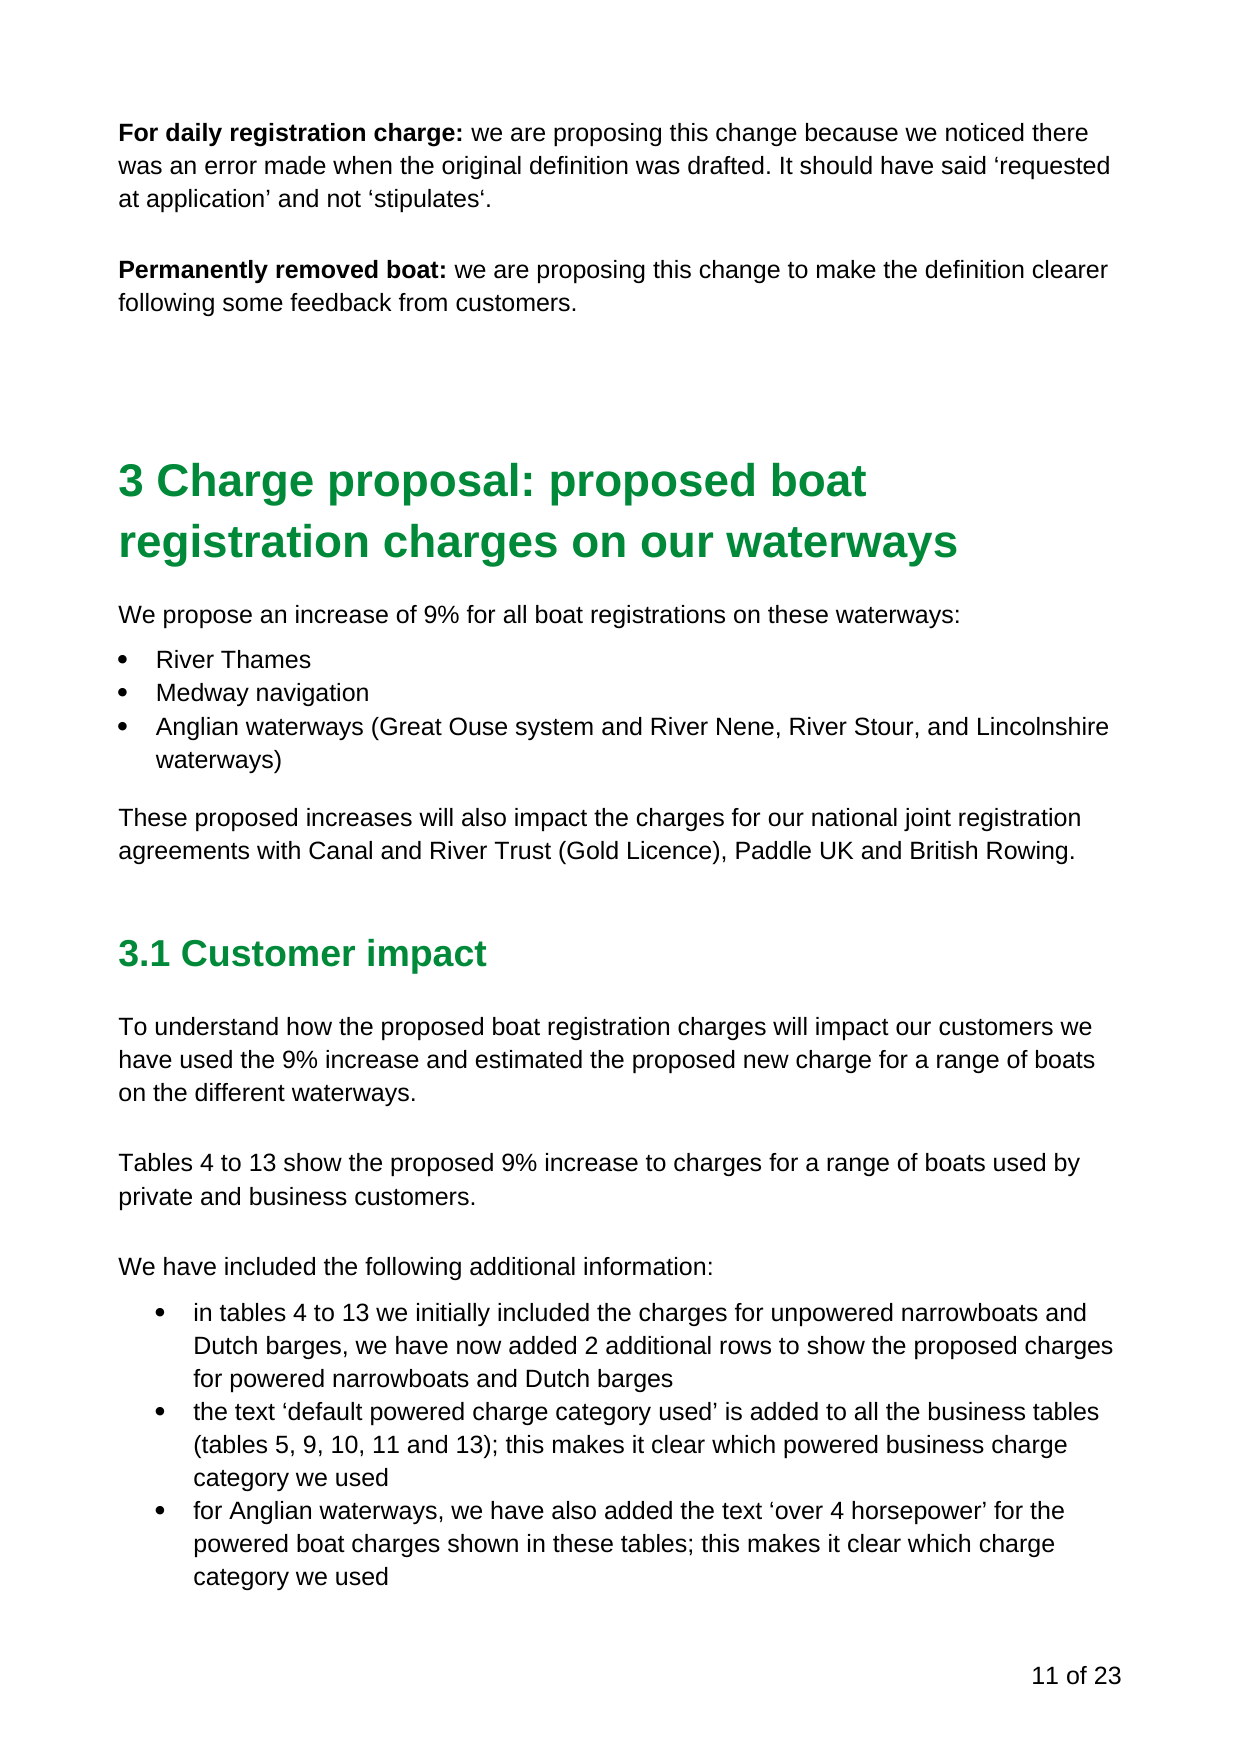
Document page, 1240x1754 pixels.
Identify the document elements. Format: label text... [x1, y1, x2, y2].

subtitle 3 Charge proposal: proposed boat registration charges on our waterways [118, 454, 1121, 567]
list in tables 4 to 13 we initially included the charges for unpowered narrowboats and Dutch barges, we have now added 2 additional rows to show the proposed charges for powered narrowboats and Dutch barges [156, 1297, 1121, 1392]
text Permanently removed boat: we are proposing this change to make the definition clearer following some feedback from customers. [118, 255, 1121, 316]
list for Anglian waterways, we have also added the text ‘over 4 horsepower’ for the powered boat charges shown in these tables; this makes it clear which charge category we used [156, 1496, 1121, 1591]
text For daily registration charge: we are proposing this change because we noticed there was an error made when the original definition was drafted. It should have said ‘requested at application’ and not ‘stipulates‘. [118, 118, 1121, 213]
text We propose an increase of 9% for all boat registrations on these waterways: [118, 600, 1121, 628]
subtitle 3.1 Customer impact [118, 931, 1121, 974]
text These proposed increases will also impact the charges for our national joint registration agreements with Canal and River Trust (Gold Licence), Paddle UK and British Rowing. [118, 803, 1121, 864]
list River Thames [118, 645, 1121, 674]
list Medway navigation [118, 678, 1121, 707]
text Tables 4 to 13 show the proposed 9% increase to charges for a range of boats used by private and business customers. [118, 1148, 1121, 1210]
list Anglian waterways (Great Ouse system and River Nene, River Stour, and Lincolnshire waterways) [118, 712, 1121, 773]
text To understand how the proposed boat registration charges will impact our customers we have used the 9% increase and estimated the proposed new charge for a range of boats on the different waterways. [118, 1012, 1121, 1107]
text We have included the following additional information: [118, 1252, 1121, 1281]
list the text ‘default powered charge category used’ is added to all the business tables (tables 5, 9, 10, 11 and 13); this makes it clear which powered business charge category we used [156, 1397, 1121, 1492]
